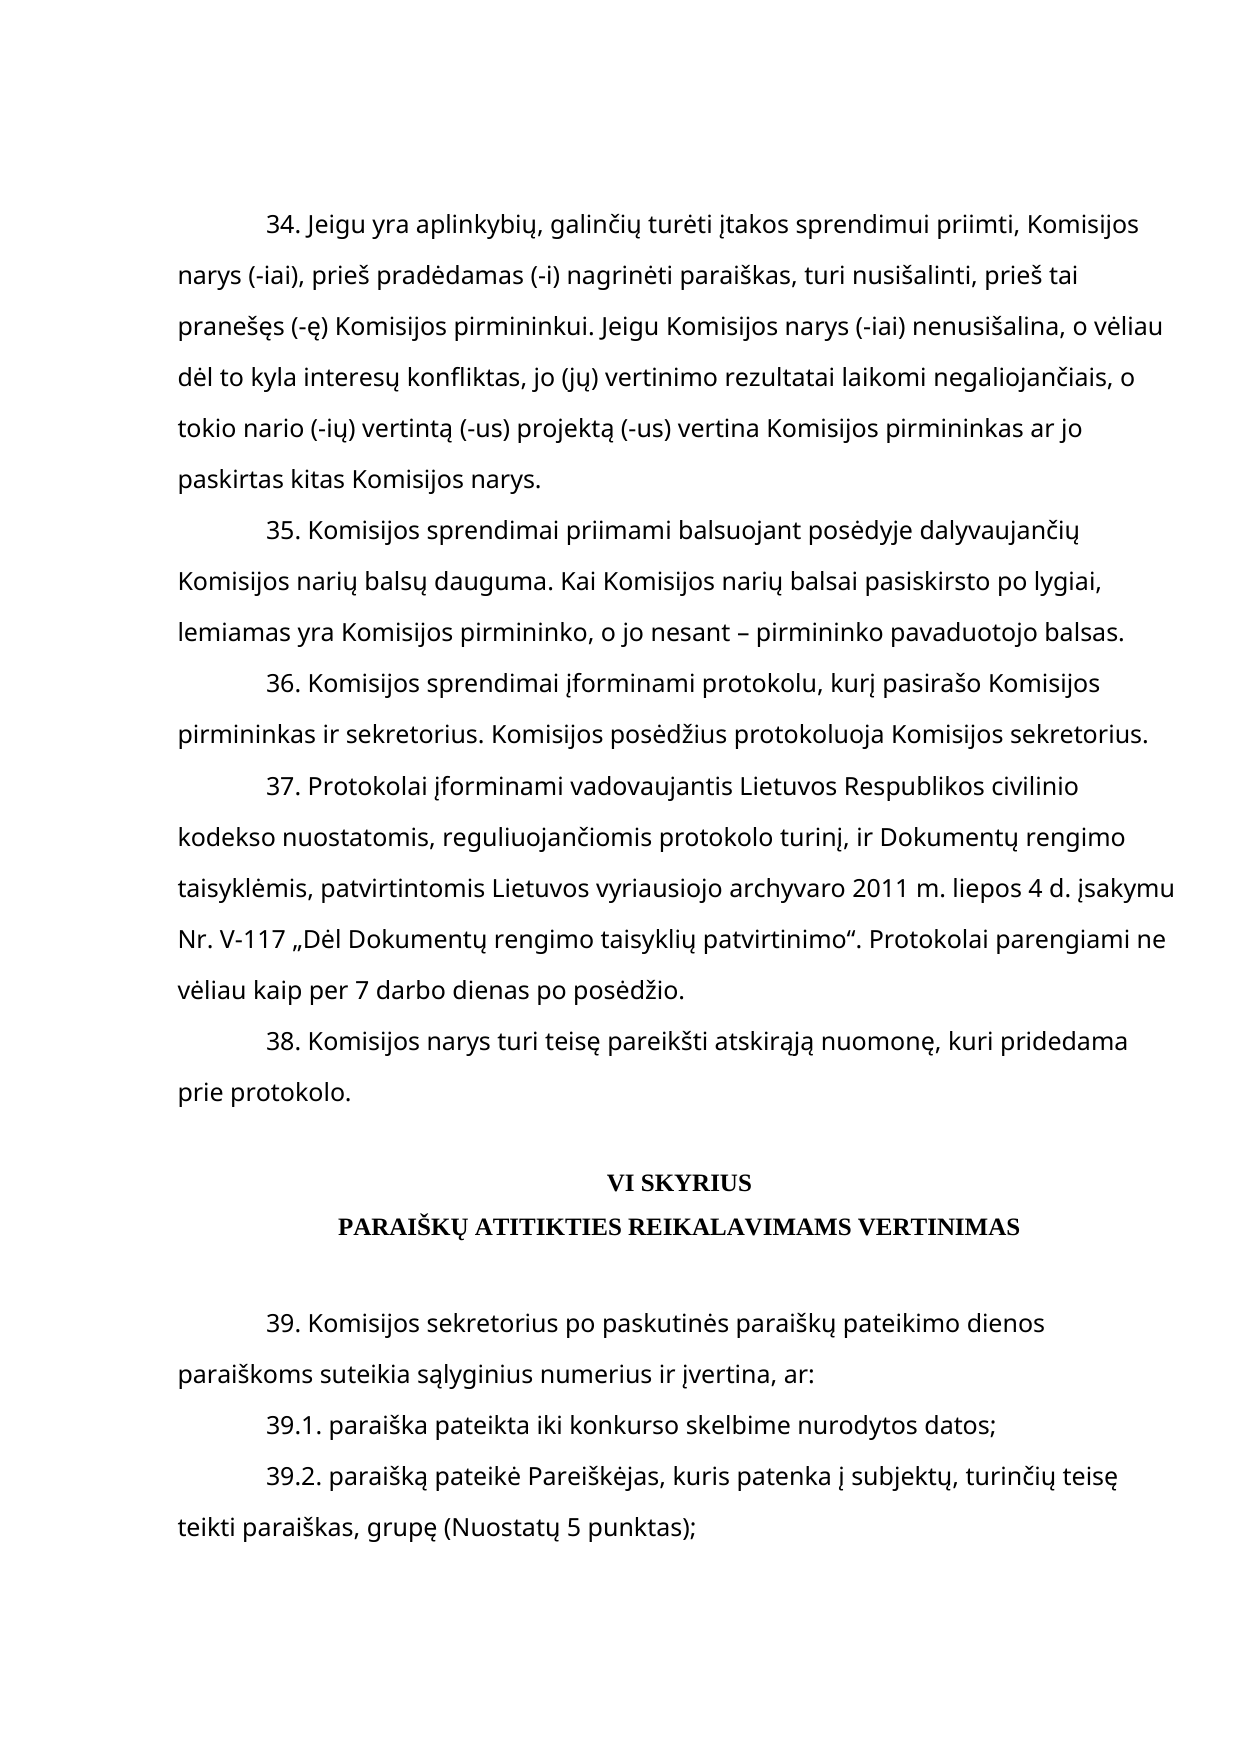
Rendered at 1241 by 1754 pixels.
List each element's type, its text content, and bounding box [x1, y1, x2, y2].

text PARAIŠKŲ ATITIKTIES REIKALAVIMAMS VERTINIMAS [177, 1212, 1181, 1240]
text 36. Komisijos sprendimai įforminami protokolu, kurį pasirašo Komisijos pirmininkas ir sekretorius. Komisijos posėdžius protokoluoja Komisijos sekretorius. [177, 666, 1181, 751]
text 39. Komisijos sekretorius po paskutinės paraiškų pateikimo dienos paraiškoms suteikia sąlyginius numerius ir įvertina, ar: [177, 1306, 1181, 1391]
text 38. Komisijos narys turi teisę pareikšti atskirąją nuomonę, kuri pridedama prie protokolo. [177, 1023, 1181, 1108]
text 35. Komisijos sprendimai priimami balsuojant posėdyje dalyvaujančių Komisijos narių balsų dauguma. Kai Komisijos narių balsai pasiskirsto po lygiai, lemiamas yra Komisijos pirmininko, o jo nesant – pirmininko pavaduotojo balsas. [177, 513, 1181, 649]
text 34. Jeigu yra aplinkybių, galinčių turėti įtakos sprendimui priimti, Komisijos narys (-iai), prieš pradėdamas (-i) nagrinėti paraiškas, turi nusišalinti, prieš tai pranešęs (-ę) Komisijos pirmininkui. Jeigu Komisijos narys (-iai) nenusišalina, o vėliau dėl to kyla interesų konfliktas, jo (jų) vertinimo rezultatai laikomi negaliojančiais, o tokio nario (-ių) vertintą (-us) projektą (-us) vertina Komisijos pirmininkas ar jo paskirtas kitas Komisijos narys. [177, 207, 1181, 496]
text 37. Protokolai įforminami vadovaujantis Lietuvos Respublikos civilinio kodekso nuostatomis, reguliuojančiomis protokolo turinį, ir Dokumentų rengimo taisyklėmis, patvirtintomis Lietuvos vyriausiojo archyvaro 2011 m. liepos 4 d. įsakymu Nr. V-117 „Dėl Dokumentų rengimo taisyklių patvirtinimo“. Protokolai parengiami ne vėliau kaip per 7 darbo dienas po posėdžio. [177, 768, 1181, 1006]
text Vi SKYRIUS [177, 1168, 1181, 1197]
text 39.1. paraiška pateikta iki konkurso skelbime nurodytos datos; [177, 1408, 1181, 1442]
text 39.2. paraišką pateikė Pareiškėjas, kuris patenka į subjektų, turinčių teisę teikti paraiškas, grupę (Nuostatų 5 punktas); [177, 1459, 1181, 1544]
